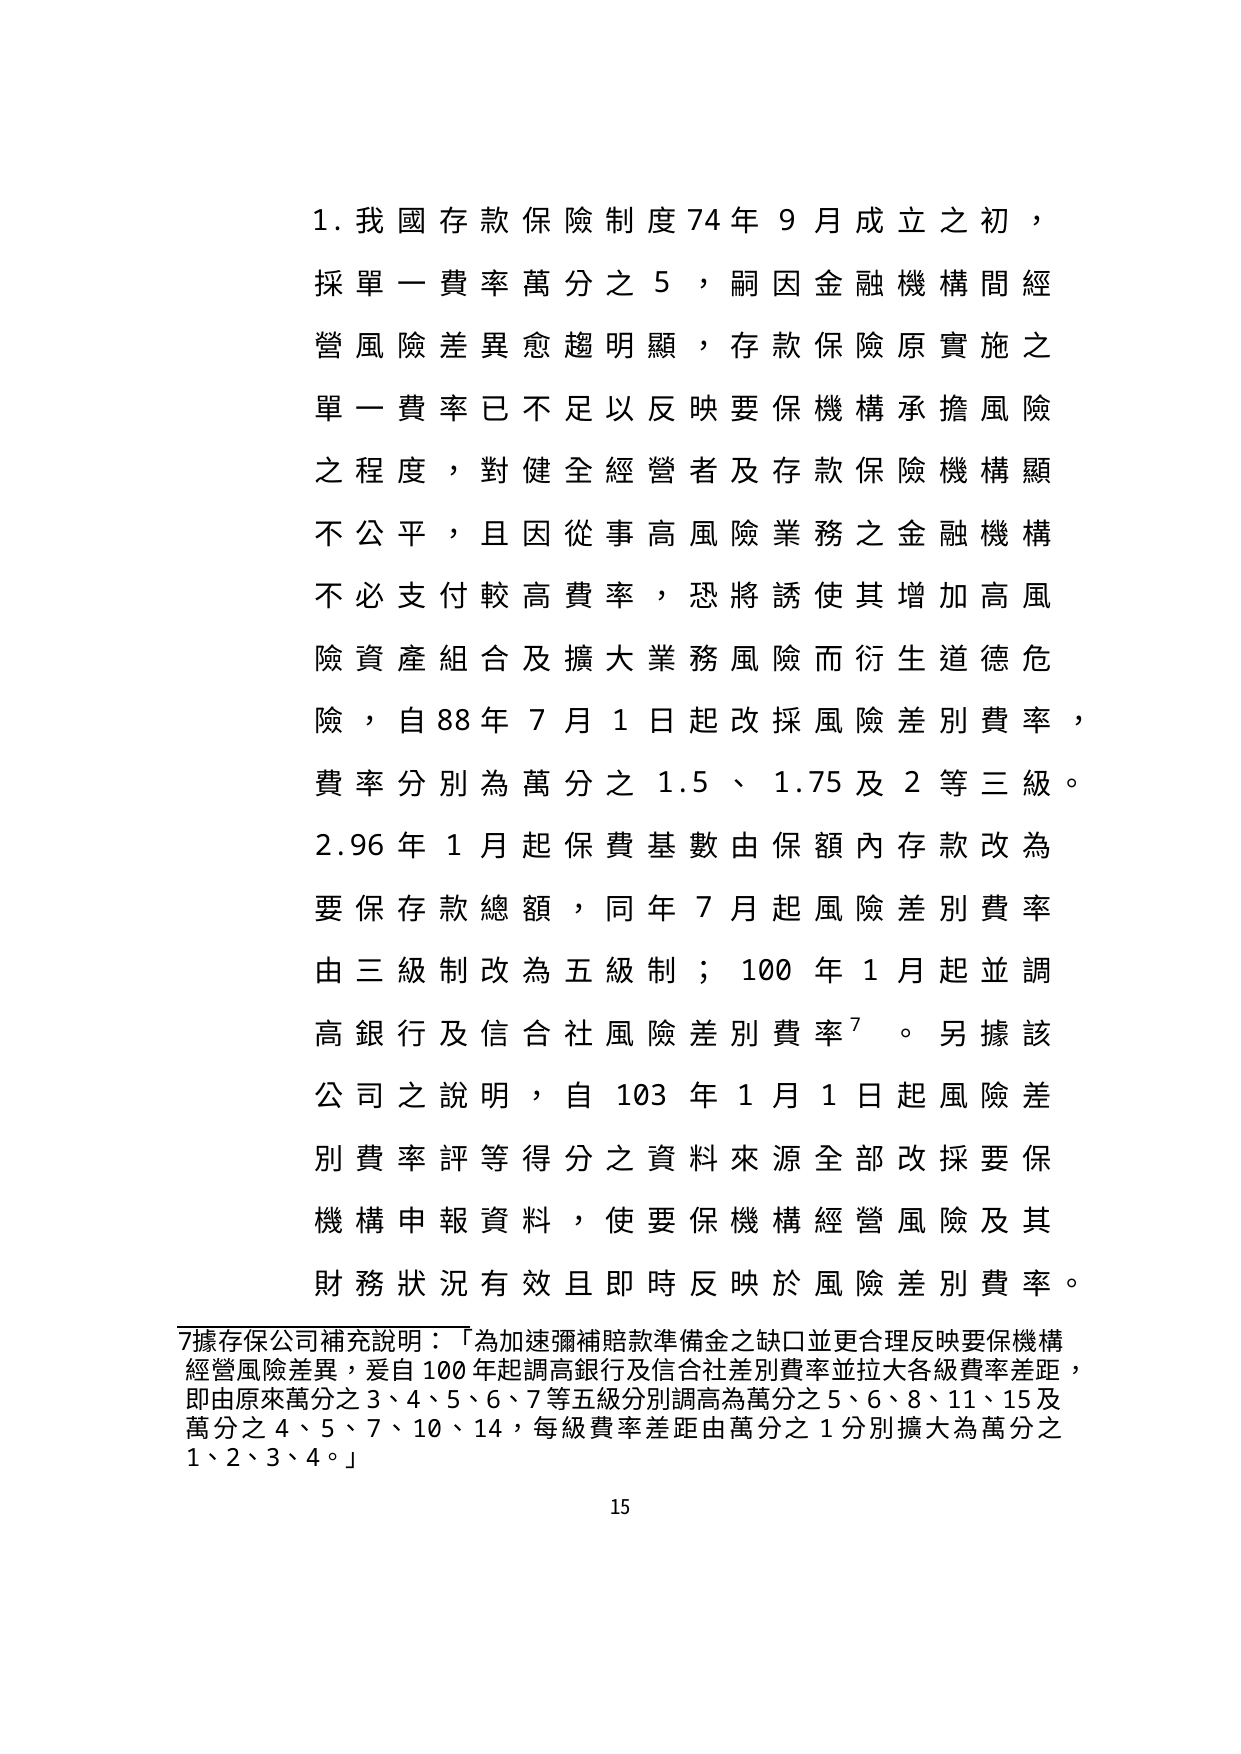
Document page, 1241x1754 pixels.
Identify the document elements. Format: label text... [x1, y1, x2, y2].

text 2.96年1月起保費基數由保額內存款改為要保存款總額，同年7月起風險差別費率由三級制改為五級制；100年1月起並調高銀行及信合社風險差別費率。另據該公司之說明，自103年1月1日起風險差別費率評等得分之資料來源全部改採要保機構申報資料，使要保機構經營風險及其財務狀況有效且即時反映於風險差別費率。 [271, 802, 1058, 1302]
text 據存保公司補充說明：「為加速彌補賠款準備金之缺口並更合理反映要保機構經營風險差異，爰自100年起調高銀行及信合社差別費率並拉大各級費率差距，即由原來萬分之3、4、5、6、7等五級分別調高為萬分之5、6、8、11、15及萬分之4、5、7、10、14，每級費率差距由萬分之1分別擴大為萬分之1、2、3、4。」 [177, 1327, 1063, 1473]
text 1.我國存款保險制度74年9月成立之初，採單一費率萬分之5，嗣因金融機構間經營風險差異愈趨明顯，存款保險原實施之單一費率已不足以反映要保機構承擔風險之程度，對健全經營者及存款保險機構顯不公平，且因從事高風險業務之金融機構不必支付較高費率，恐將誘使其增加高風險資產組合及擴大業務風險而衍生道德危險，自88年7月1日起改採風險差別費率，費率分別為萬分之1.5、1.75及2等三級。 [271, 177, 1058, 802]
